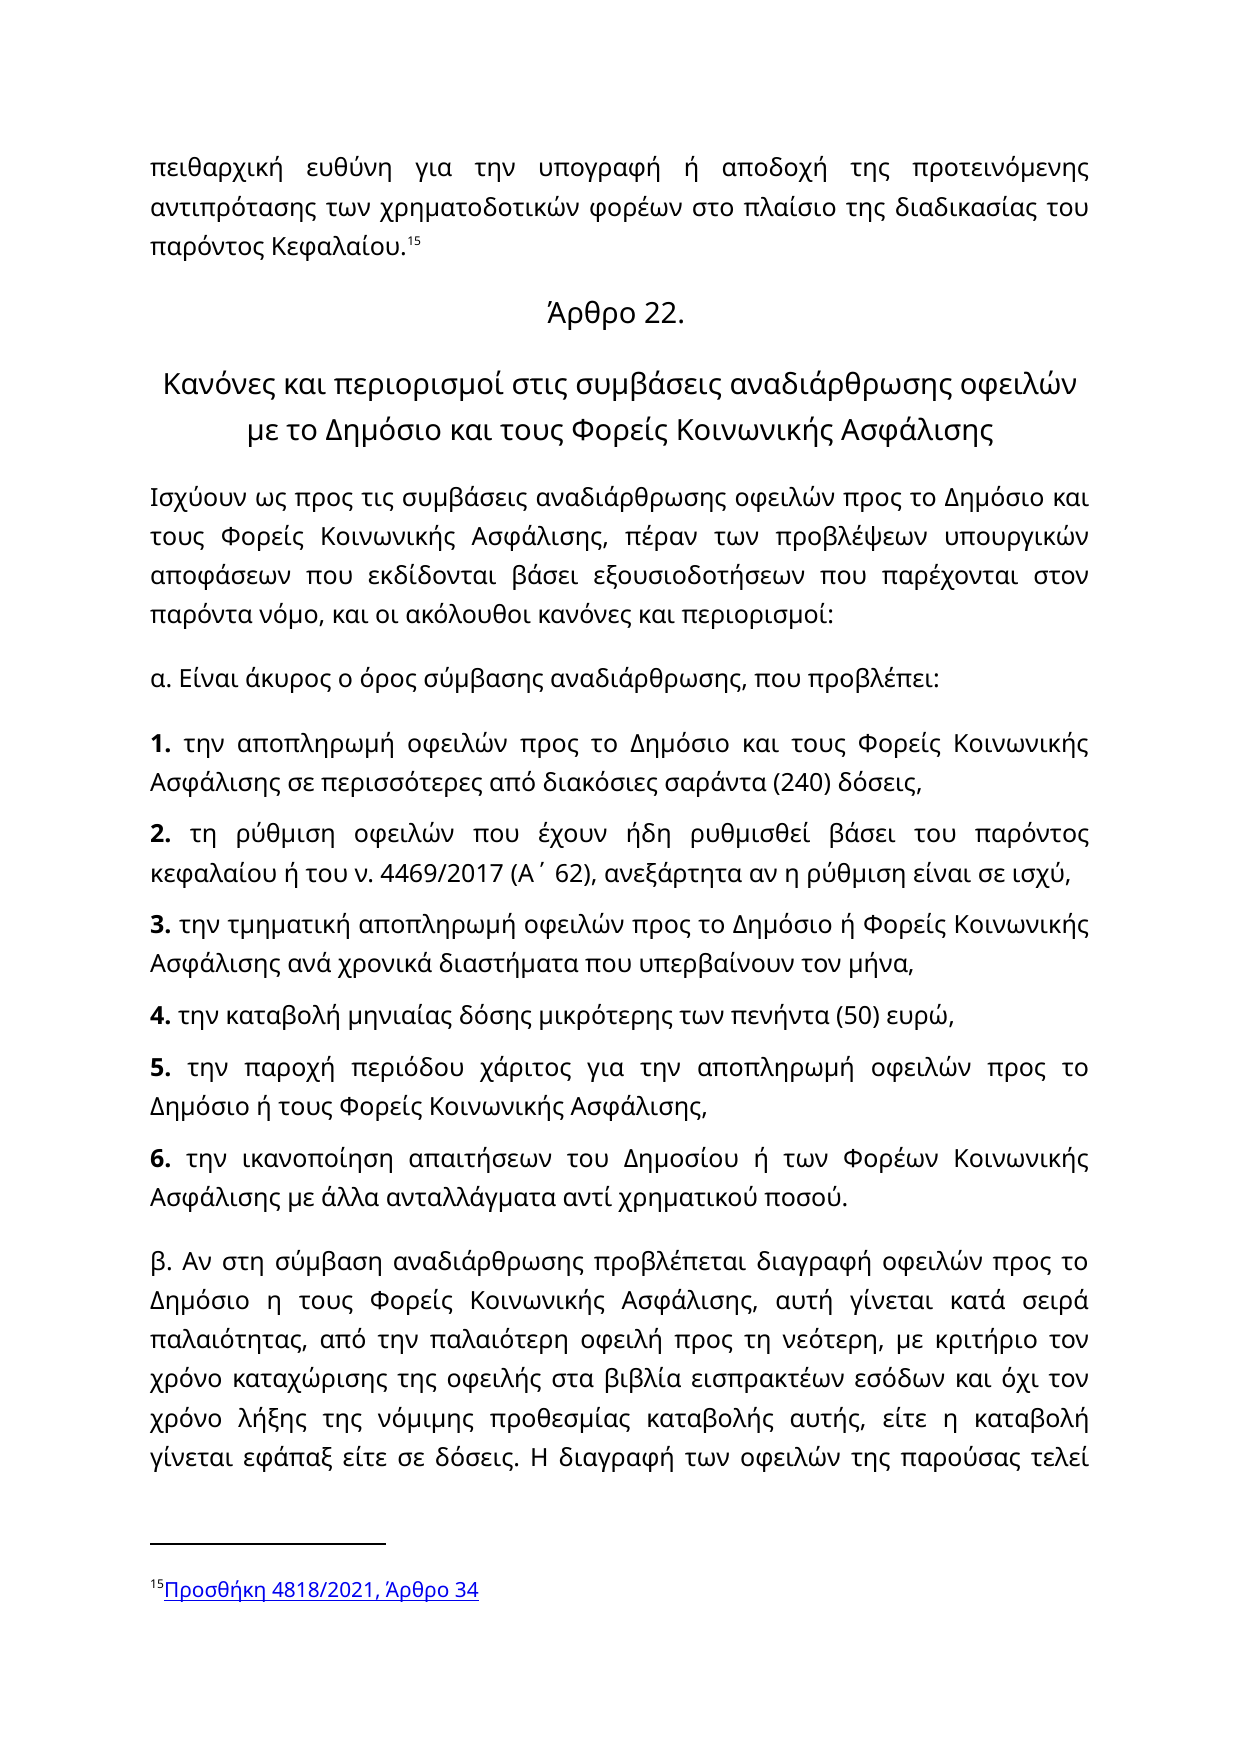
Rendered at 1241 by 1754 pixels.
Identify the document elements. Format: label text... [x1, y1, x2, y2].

text 6. την ικανοποίηση απαιτήσεων του Δημοσίου ή των Φορέων Κοινωνικής Ασφάλισης με άλλα ανταλλάγματα αντί χρηματικού ποσού. [150, 1140, 1090, 1213]
text 4. την καταβολή μηνιαίας δόσης μικρότερης των πενήντα (50) ευρώ, [150, 998, 1090, 1032]
text Προσθήκη 4818/2021, Άρθρο 34 [150, 1576, 1090, 1604]
text πειθαρχική ευθύνη για την υπογραφή ή αποδοχή της προτεινόμενης αντιπρότασης των χρηματοδοτικών φορέων στο πλαίσιο της διαδικασίας του παρόντος Κεφαλαίου. [150, 150, 1090, 262]
text 5. την παροχή περιόδου χάριτος για την αποπληρωμή οφειλών προς το Δημόσιο ή τους Φορείς Κοινωνικής Ασφάλισης, [150, 1049, 1090, 1123]
text β. Αν στη σύμβαση αναδιάρθρωσης προβλέπεται διαγραφή οφειλών προς το Δημόσιο η τους Φορείς Κοινωνικής Ασφάλισης, αυτή γίνεται κατά σειρά παλαιότητας, από την παλαιότερη οφειλή προς τη νεότερη, με κριτήριο τον χρόνο καταχώρισης της οφειλής στα βιβλία εισπρακτέων εσόδων και όχι τον χρόνο λήξης της νόμιμης προθεσμίας καταβολής αυτής, είτε η καταβολή γίνεται εφάπαξ είτε σε δόσεις. Η διαγραφή των οφειλών της παρούσας τελεί [150, 1243, 1090, 1473]
text 3. την τμηματική αποπληρωμή οφειλών προς το Δημόσιο ή Φορείς Κοινωνικής Ασφάλισης ανά χρονικά διαστήματα που υπερβαίνουν τον μήνα, [150, 907, 1090, 980]
text Ισχύουν ως προς τις συμβάσεις αναδιάρθρωσης οφειλών προς το Δημόσιο και τους Φορείς Κοινωνικής Ασφάλισης, πέραν των προβλέψεων υπουργικών αποφάσεων που εκδίδονται βάσει εξουσιοδοτήσεων που παρέχονται στον παρόντα νόμο, και οι ακόλουθοι κανόνες και περιορισμοί: [150, 479, 1090, 631]
text 2. τη ρύθμιση οφειλών που έχουν ήδη ρυθμισθεί βάσει του παρόντος κεφαλαίου ή του ν. 4469/2017 (Α΄ 62), ανεξάρτητα αν η ρύθμιση είναι σε ισχύ, [150, 816, 1090, 889]
text 1. την αποπληρωμή οφειλών προς το Δημόσιο και τους Φορείς Κοινωνικής Ασφάλισης σε περισσότερες από διακόσιες σαράντα (240) δόσεις, [150, 725, 1090, 798]
subtitle Κανόνες και περιορισμοί στις συμβάσεις αναδιάρθρωσης οφειλών με το Δημόσιο και τους Φορείς Κοινωνικής Ασφάλισης [150, 363, 1090, 448]
subtitle Άρθρο 22. [150, 292, 1090, 332]
text α. Είναι άκυρος ο όρος σύμβασης αναδιάρθρωσης, που προβλέπει: [150, 661, 1090, 695]
